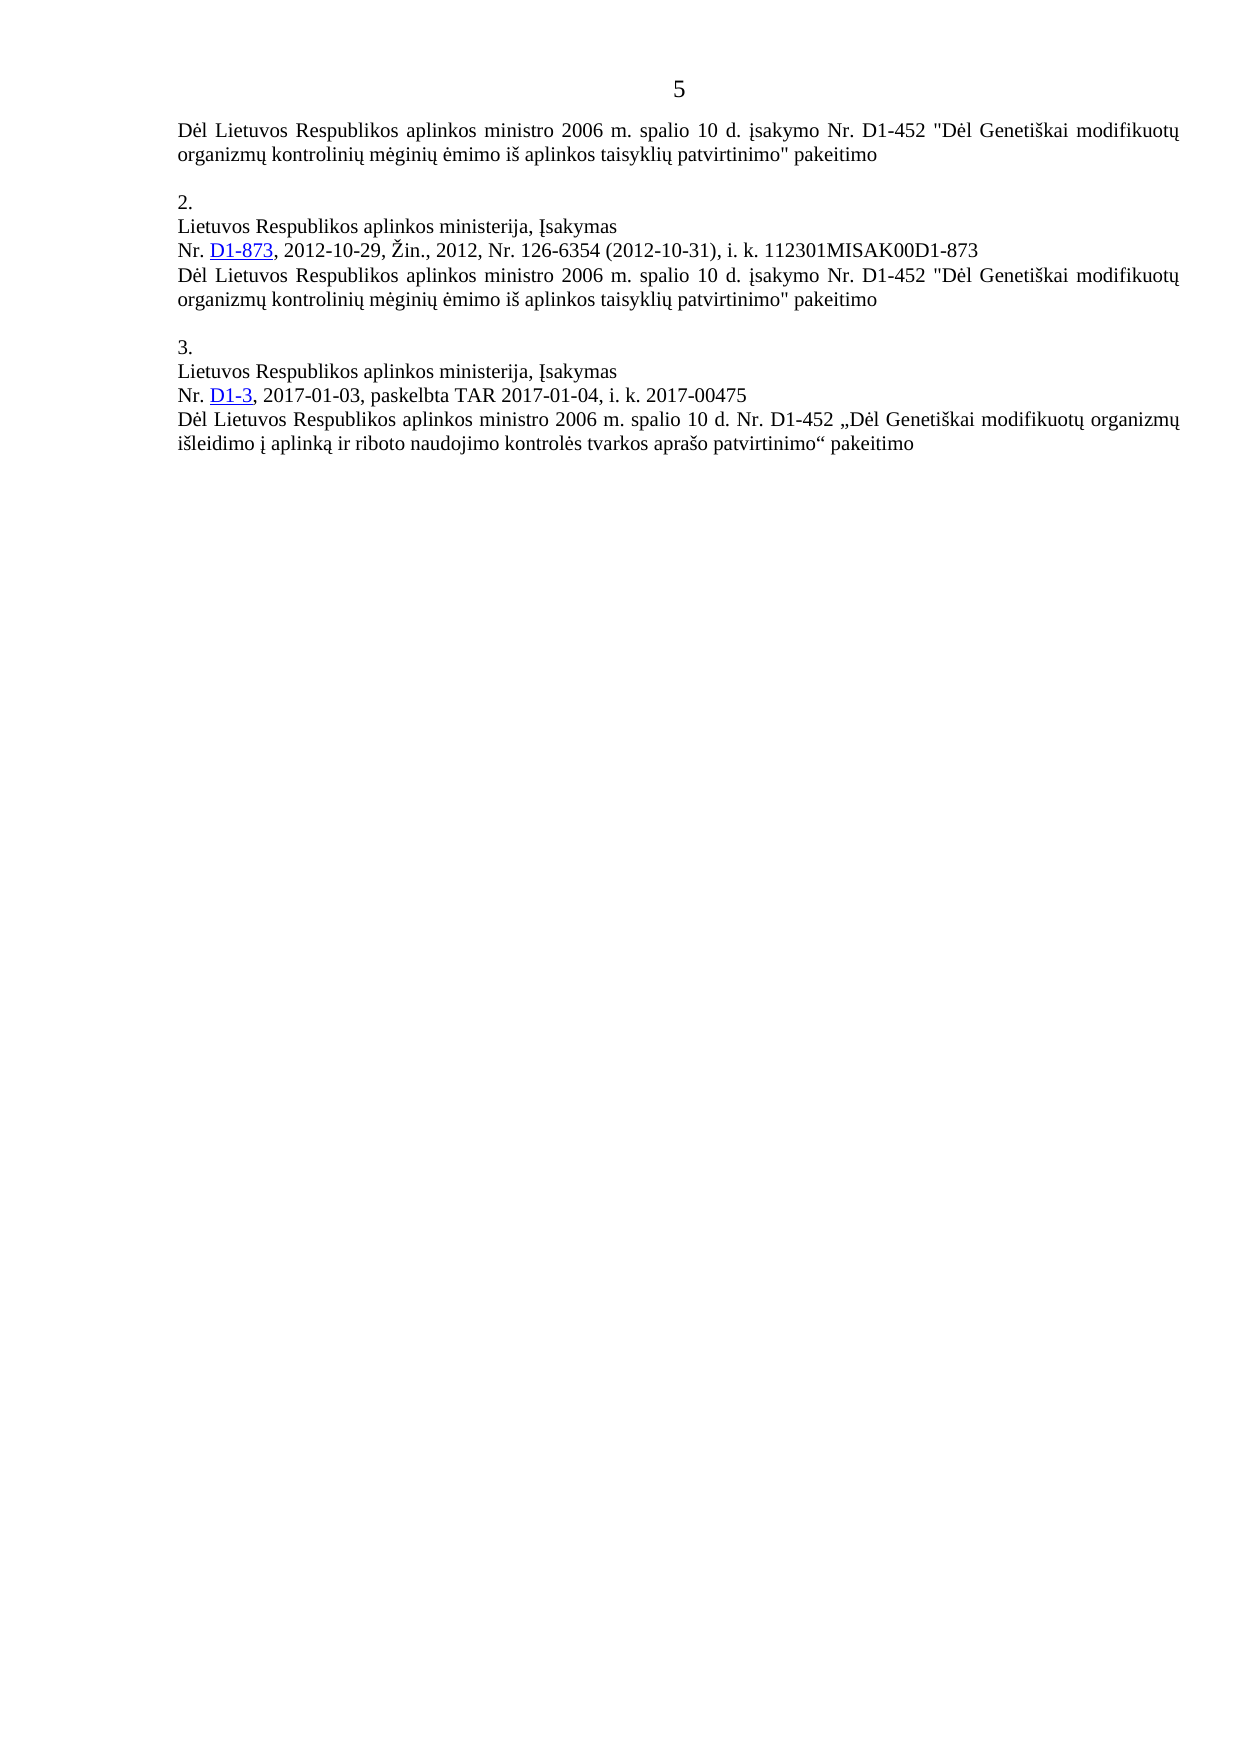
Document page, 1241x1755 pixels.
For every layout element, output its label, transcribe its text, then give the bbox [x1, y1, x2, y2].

text Lietuvos Respublikos aplinkos ministerija, Įsakymas [177, 359, 1181, 383]
text Dėl Lietuvos Respublikos aplinkos ministro 2006 m. spalio 10 d. įsakymo Nr. D1-452 "Dėl Genetiškai modifikuotų organizmų kontrolinių mėginių ėmimo iš aplinkos taisyklių patvirtinimo" pakeitimo [177, 262, 1181, 311]
text Nr. D1-3, 2017-01-03, paskelbta TAR 2017-01-04, i. k. 2017-00475 [177, 383, 1181, 407]
text 3. [177, 335, 1181, 359]
text Dėl Lietuvos Respublikos aplinkos ministro 2006 m. spalio 10 d. įsakymo Nr. D1-452 "Dėl Genetiškai modifikuotų organizmų kontrolinių mėginių ėmimo iš aplinkos taisyklių patvirtinimo" pakeitimo [177, 118, 1181, 166]
text 2. [177, 190, 1181, 214]
text Lietuvos Respublikos aplinkos ministerija, Įsakymas [177, 214, 1181, 238]
text Dėl Lietuvos Respublikos aplinkos ministro 2006 m. spalio 10 d. Nr. D1-452 „Dėl Genetiškai modifikuotų organizmų išleidimo į aplinką ir riboto naudojimo kontrolės tvarkos aprašo patvirtinimo“ pakeitimo [177, 407, 1181, 455]
text Nr. D1-873, 2012-10-29, Žin., 2012, Nr. 126-6354 (2012-10-31), i. k. 112301MISAK00D1-873 [177, 238, 1181, 262]
